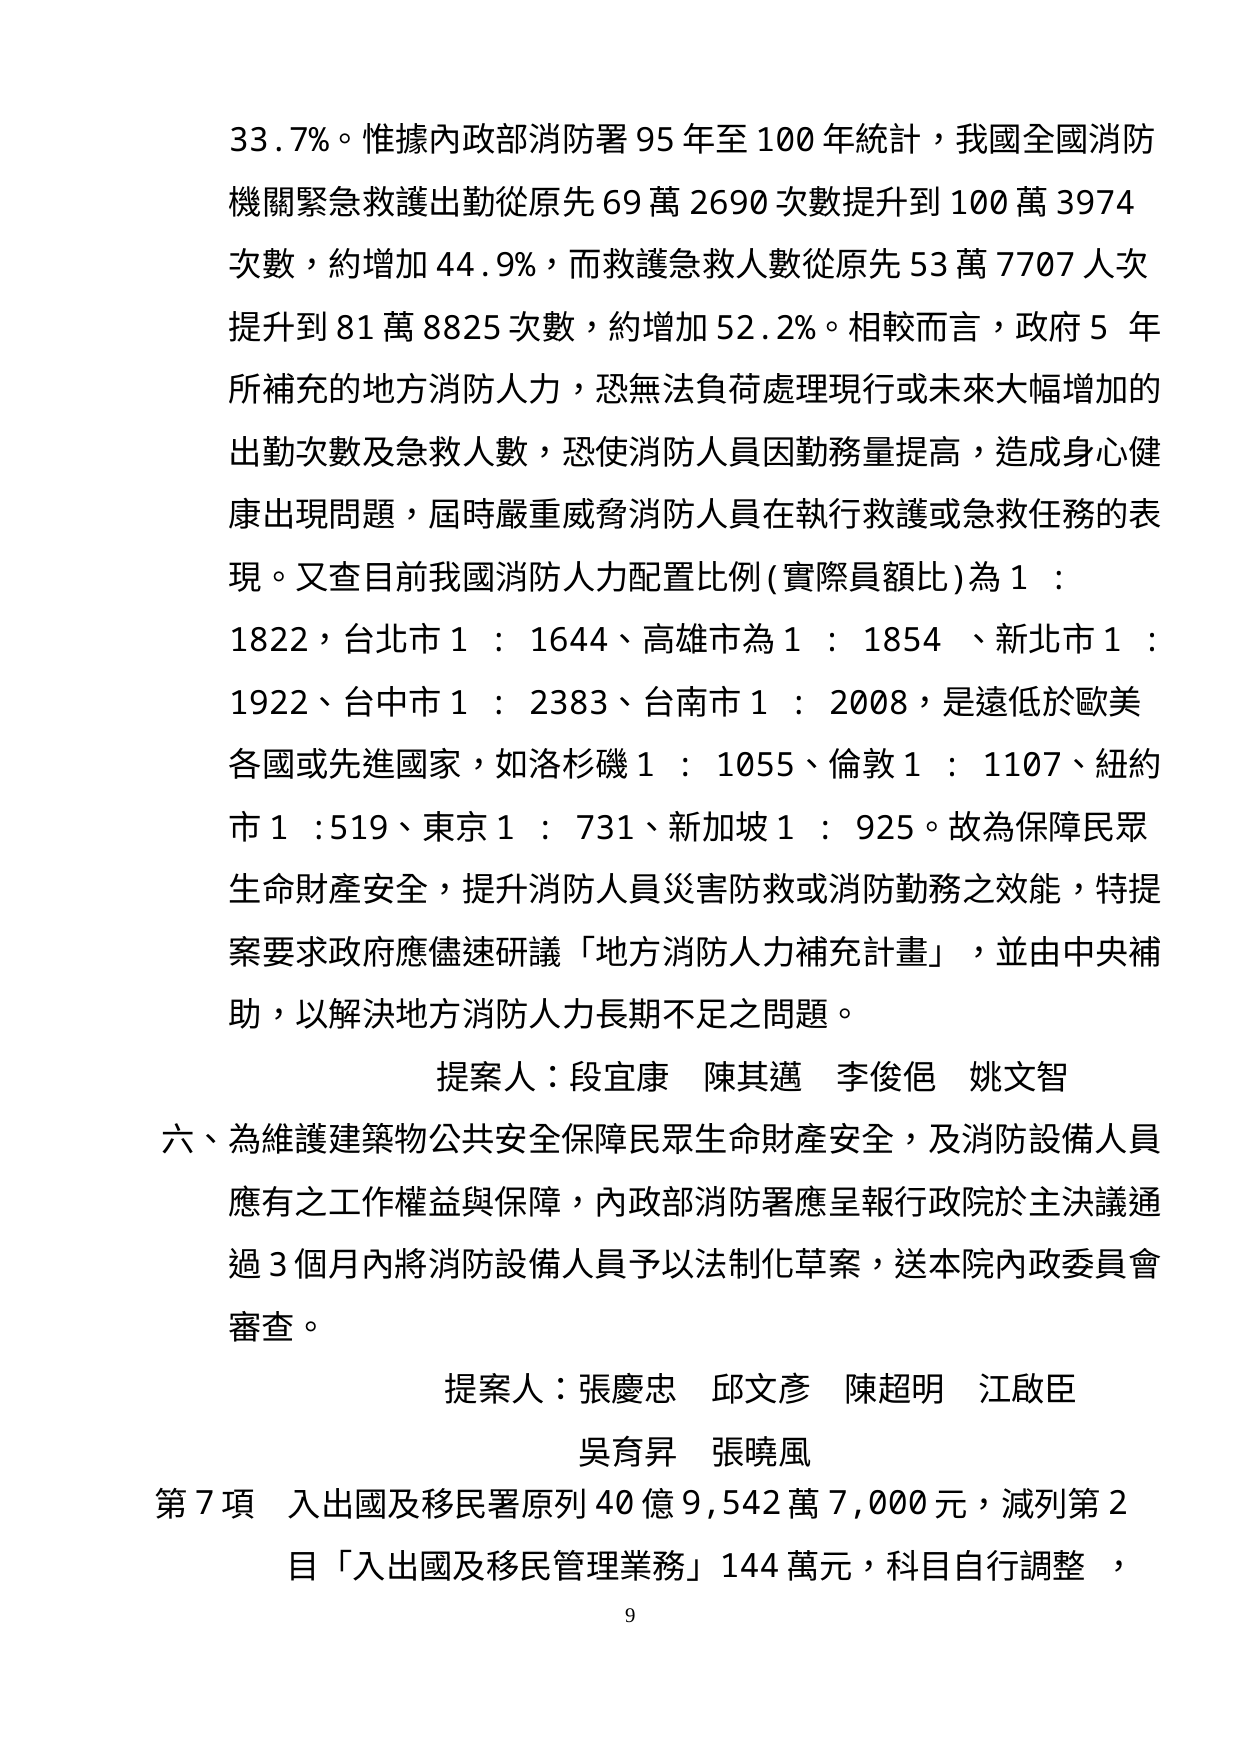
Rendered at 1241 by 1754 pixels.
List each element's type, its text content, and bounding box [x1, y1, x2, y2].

text 第7項 入出國及移民署原列40億9,542萬7,000元，減列第2目「入出國及移民管理業務」144萬元，科目自行調整 ， [154, 1471, 1165, 1596]
text 六、為維護建築物公共安全保障民眾生命財產安全，及消防設備人員應有之工作權益與保障，內政部消防署應呈報行政院於主決議通過3個月內將消防設備人員予以法制化草案，送本院內政委員會審查。 [161, 1096, 1165, 1346]
text 吳育昇 張曉風 [94, 1408, 1165, 1471]
text 提案人：張慶忠 邱文彥 陳超明 江啟臣 [94, 1346, 1240, 1408]
text 提案人：段宜康 陳其邁 李俊俋 姚文智 [219, 1033, 1165, 1096]
text 33.7%。惟據內政部消防署95年至100年統計，我國全國消防機關緊急救護出勤從原先69萬2690次數提升到100萬3974次數，約增加44.9%，而救護急救人數從原先53萬7707人次提升到81萬8825次數，約增加52.2%。相較而言，政府5 年所補充的地方消防人力，恐無法負荷處理現行或未來大幅增加的出勤次數及急救人數，恐使消防人員因勤務量提高，造成身心健康出現問題，屆時嚴重威脅消防人員在執行救護或急救任務的表現。又查目前我國消防人力配置比例(實際員額比)為1 : 1822，台北市1 : 1644、高雄市為1 : 1854 、新北市1 : 1922、台中市1 : 2383、台南市1 : 2008，是遠低於歐美各國或先進國家，如洛杉磯1 : 1055、倫敦1 : 1107、紐約市1 :519、東京1 : 731、新加坡1 : 925。故為保障民眾生命財產安全，提升消防人員災害防救或消防勤務之效能，特提案要求政府應儘速研議「地方消防人力補充計畫」，並由中央補助，以解決地方消防人力長期不足之問題。 [161, 96, 1165, 1033]
